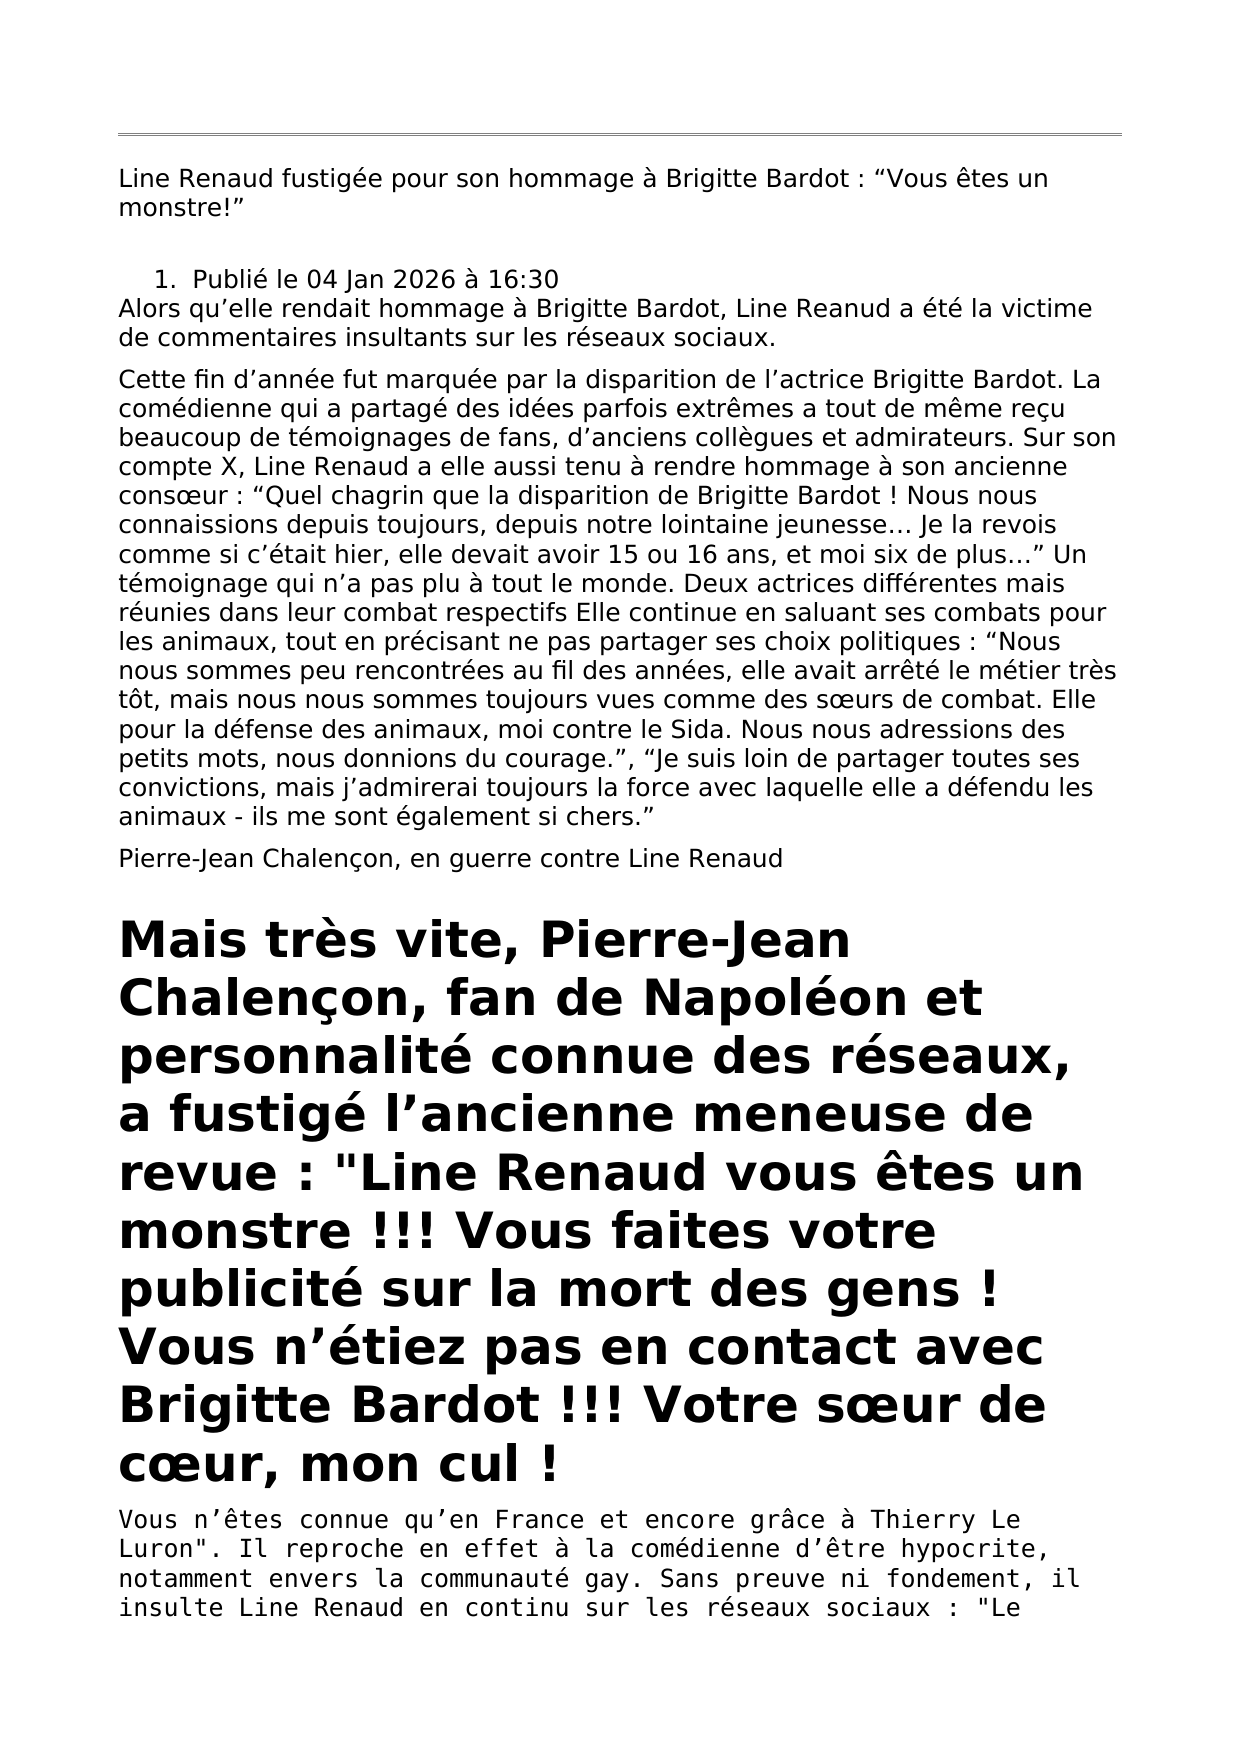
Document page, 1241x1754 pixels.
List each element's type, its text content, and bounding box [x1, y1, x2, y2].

subtitle Mais très vite, Pierre-Jean Chalençon, fan de Napoléon et personnalité connue des réseaux, a fustigé l’ancienne meneuse de revue : "Line Renaud vous êtes un monstre !!! Vous faites votre publicité sur la mort des gens ! Vous n’étiez pas en contact avec Brigitte Bardot !!! Votre sœur de cœur, mon cul ! [118, 911, 1122, 1493]
text Pierre-Jean Chalençon, en guerre contre Line Renaud [118, 844, 1122, 873]
text Line Renaud fustigée pour son hommage à Brigitte Bardot : “Vous êtes un monstre!” [118, 164, 1122, 223]
text Alors qu’elle rendait hommage à Brigitte Bardot, Line Reanud a été la victime de commentaires insultants sur les réseaux sociaux. [118, 294, 1122, 352]
text Vous n’êtes connue qu’en France et encore grâce à Thierry Le Luron". Il reproche en effet à la comédienne d’être hypocrite, notamment envers la communauté gay. Sans preuve ni fondement, il insulte Line Renaud en continu sur les réseaux sociaux : "Le [118, 1505, 1122, 1622]
text Cette fin d’année fut marquée par la disparition de l’actrice Brigitte Bardot. La comédienne qui a partagé des idées parfois extrêmes a tout de même reçu beaucoup de témoignages de fans, d’anciens collègues et admirateurs. Sur son compte X, Line Renaud a elle aussi tenu à rendre hommage à son ancienne consœur : “Quel chagrin que la disparition de Brigitte Bardot ! Nous nous connaissions depuis toujours, depuis notre lointaine jeunesse… Je la revois comme si c’était hier, elle devait avoir 15 ou 16 ans, et moi six de plus…” Un témoignage qui n’a pas plu à tout le monde. Deux actrices différentes mais réunies dans leur combat respectifs Elle continue en saluant ses combats pour les animaux, tout en précisant ne pas partager ses choix politiques : “Nous nous sommes peu rencontrées au fil des années, elle avait arrêté le métier très tôt, mais nous nous sommes toujours vues comme des sœurs de combat. Elle pour la défense des animaux, moi contre le Sida. Nous nous adressions des petits mots, nous donnions du courage.”, “Je suis loin de partager toutes ses convictions, mais j’admirerai toujours la force avec laquelle elle a défendu les animaux - ils me sont également si chers.” [118, 365, 1122, 831]
list Publié le 04 Jan 2026 à 16:30 [177, 265, 1122, 294]
